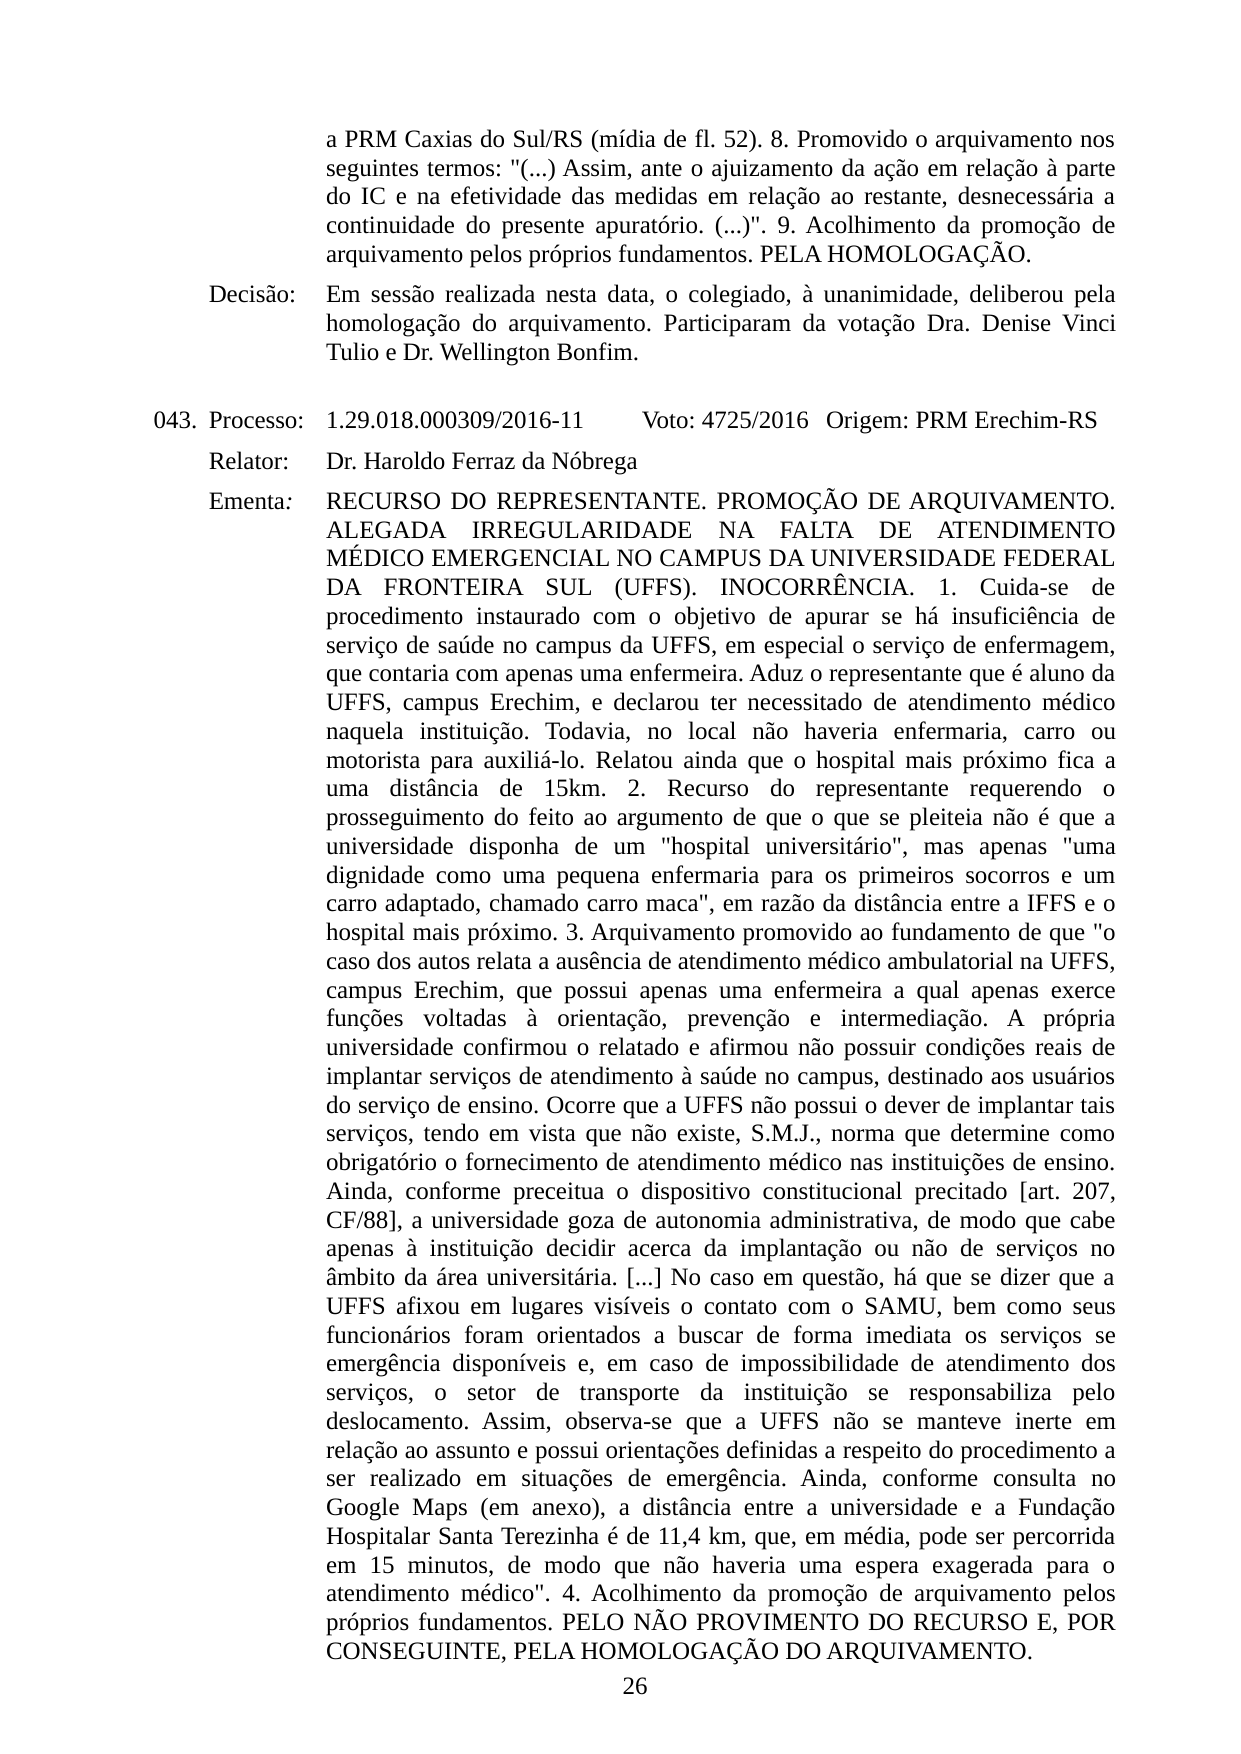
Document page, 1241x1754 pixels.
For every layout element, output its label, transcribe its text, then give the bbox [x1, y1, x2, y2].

table_header 1.29.018.000309/2016-11 [320, 400, 636, 440]
table_cell [148, 118, 203, 273]
table_cell Em sessão realizada nesta data, o colegiado, à unanimidade, deliberou pela homologação do arquivamento. Participaram da votação Dra. Denise Vinci Tulio e Dr. Wellington Bonfim. [320, 273, 1122, 371]
table_cell Decisão: [203, 273, 320, 371]
table_header Origem: PRM Erechim-RS [820, 400, 1122, 440]
table_cell Dr. Haroldo Ferraz da Nóbrega [320, 440, 1122, 480]
table_cell Relator: [203, 440, 320, 480]
table_cell Ementa: [203, 480, 320, 1670]
table_header Processo: [203, 400, 320, 440]
table_cell a PRM Caxias do Sul/RS (mídia de fl. 52). 8. Promovido o arquivamento nos seguintes termos: "(...) Assim, ante o ajuizamento da ação em relação à parte do IC e na efetividade das medidas em relação ao restante, desnecessária a continuidade do presente apuratório. (...)". 9. Acolhimento da promoção de arquivamento pelos próprios fundamentos. PELA HOMOLOGAÇÃO. [320, 118, 1122, 273]
table_header 043. [148, 400, 203, 440]
table_header Voto: 4725/2016 [636, 400, 820, 440]
table_cell [148, 273, 203, 371]
table_cell [148, 480, 203, 1670]
table_cell RECURSO DO REPRESENTANTE. PROMOÇÃO DE ARQUIVAMENTO. ALEGADA IRREGULARIDADE NA FALTA DE ATENDIMENTO MÉDICO EMERGENCIAL NO CAMPUS DA UNIVERSIDADE FEDERAL DA FRONTEIRA SUL (UFFS). INOCORRÊNCIA. 1. Cuida-se de procedimento instaurado com o objetivo de apurar se há insuficiência de serviço de saúde no campus da UFFS, em especial o serviço de enfermagem, que contaria com apenas uma enfermeira. Aduz o representante que é aluno da UFFS, campus Erechim, e declarou ter necessitado de atendimento médico naquela instituição. Todavia, no local não haveria enfermaria, carro ou motorista para auxiliá-lo. Relatou ainda que o hospital mais próximo fica a uma distância de 15km. 2. Recurso do representante requerendo o prosseguimento do feito ao argumento de que o que se pleiteia não é que a universidade disponha de um "hospital universitário", mas apenas "uma dignidade como uma pequena enfermaria para os primeiros socorros e um carro adaptado, chamado carro maca", em razão da distância entre a IFFS e o hospital mais próximo. 3. Arquivamento promovido ao fundamento de que "o caso dos autos relata a ausência de atendimento médico ambulatorial na UFFS, campus Erechim, que possui apenas uma enfermeira a qual apenas exerce funções voltadas à orientação, prevenção e intermediação. A própria universidade confirmou o relatado e afirmou não possuir condições reais de implantar serviços de atendimento à saúde no campus, destinado aos usuários do serviço de ensino. Ocorre que a UFFS não possui o dever de implantar tais serviços, tendo em vista que não existe, S.M.J., norma que determine como obrigatório o fornecimento de atendimento médico nas instituições de ensino. Ainda, conforme preceitua o dispositivo constitucional precitado [art. 207, CF/88], a universidade goza de autonomia administrativa, de modo que cabe apenas à instituição decidir acerca da implantação ou não de serviços no âmbito da área universitária. [...] No caso em questão, há que se dizer que a UFFS afixou em lugares visíveis o contato com o SAMU, bem como seus funcionários foram orientados a buscar de forma imediata os serviços se emergência disponíveis e, em caso de impossibilidade de atendimento dos serviços, o setor de transporte da instituição se responsabiliza pelo deslocamento. Assim, observa-se que a UFFS não se manteve inerte em relação ao assunto e possui orientações definidas a respeito do procedimento a ser realizado em situações de emergência. Ainda, conforme consulta no Google Maps (em anexo), a distância entre a universidade e a Fundação Hospitalar Santa Terezinha é de 11,4 km, que, em média, pode ser percorrida em 15 minutos, de modo que não haveria uma espera exagerada para o atendimento médico". 4. Acolhimento da promoção de arquivamento pelos próprios fundamentos. PELO NÃO PROVIMENTO DO RECURSO E, POR CONSEGUINTE, PELA HOMOLOGAÇÃO DO ARQUIVAMENTO. [320, 480, 1122, 1670]
table_cell [203, 118, 320, 273]
table_cell [148, 440, 203, 480]
